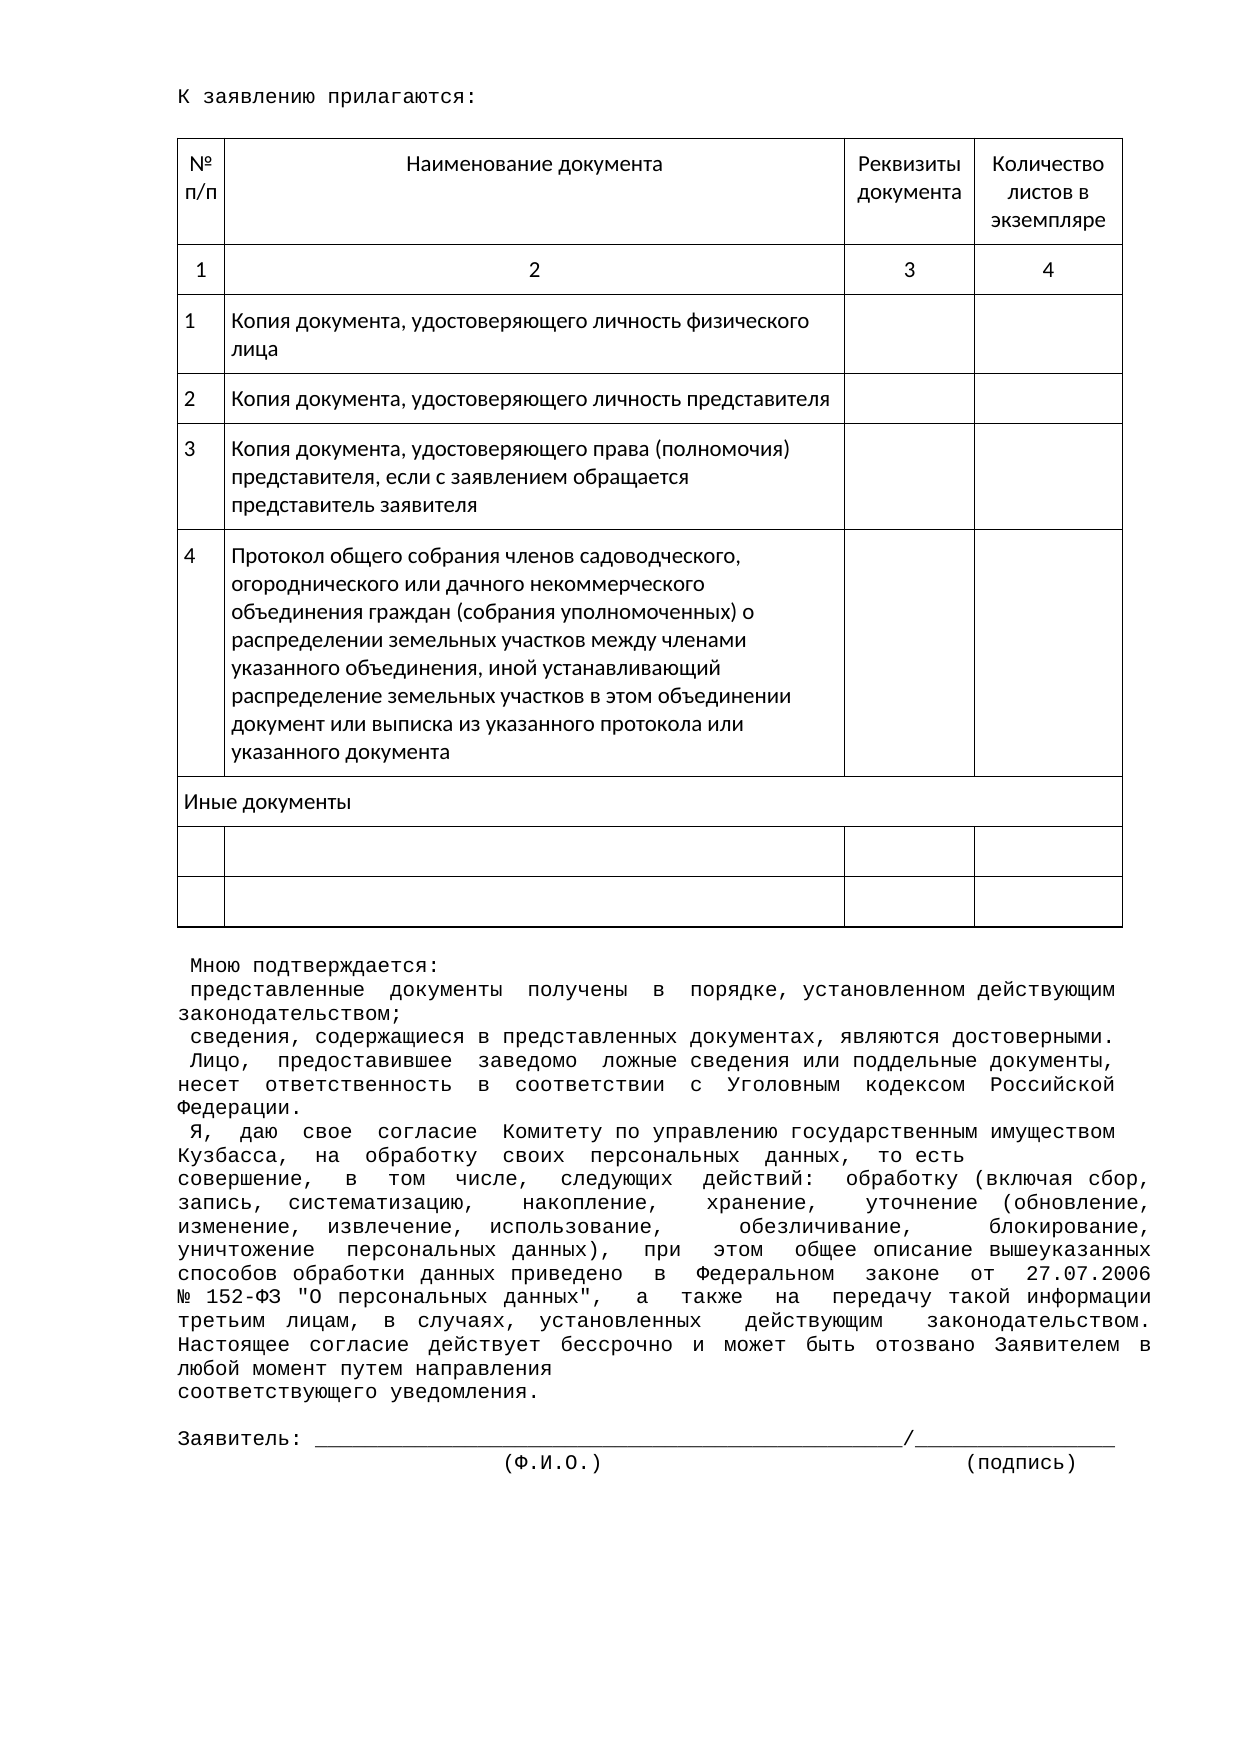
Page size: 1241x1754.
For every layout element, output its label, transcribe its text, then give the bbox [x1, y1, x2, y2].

text Кузбасса, на обработку своих персональных данных, то есть [177, 1145, 1152, 1168]
table_cell [975, 424, 1122, 529]
table_cell 3 [178, 424, 224, 529]
table_cell 4 [178, 530, 224, 776]
table_cell [975, 877, 1122, 926]
text соответствующего уведомления. [177, 1381, 1152, 1405]
table_cell Копия документа, удостоверяющего личность физического лица [225, 295, 844, 372]
table_cell [975, 374, 1122, 423]
text Мною подтверждается: [177, 956, 1152, 979]
table_cell 3 [845, 245, 974, 294]
table_cell Копия документа, удостоверяющего права (полномочия) представителя, если с заявлением обращается представитель заявителя [225, 424, 844, 529]
table_cell [975, 295, 1122, 372]
table_cell [845, 295, 974, 372]
table_cell [845, 530, 974, 776]
table_header Наименование документа [225, 139, 844, 244]
table_cell [845, 424, 974, 529]
table_cell 1 [178, 245, 224, 294]
table_header Количество листов в экземпляре [975, 139, 1122, 244]
table_cell [225, 827, 844, 876]
text Лицо, предоставившее заведомо ложные сведения или поддельные документы, [177, 1050, 1152, 1074]
table_cell 2 [178, 374, 224, 423]
text совершение, в том числе, следующих действий: обработку (включая сбор, запись, систематизацию, накопление, хранение, уточнение (обновление, изменение, извлечение, использование, обезличивание, блокирование, уничтожение персональных данных), при этом общее описание вышеуказанных способов обработки данных приведено в Федеральном законе от 27.07.2006 № 152-ФЗ "О персональных данных", а также на передачу такой информации третьим лицам, в случаях, установленных действующим законодательством. Настоящее согласие действует бессрочно и может быть отозвано Заявителем в любой момент путем направления [177, 1168, 1152, 1381]
table_cell [975, 530, 1122, 776]
text законодательством; [177, 1003, 1152, 1026]
text Заявитель: _______________________________________________/________________ [177, 1428, 1152, 1452]
text Я, даю свое согласие Комитету по управлению государственным имуществом [177, 1121, 1152, 1145]
table_cell Копия документа, удостоверяющего личность представителя [225, 374, 844, 423]
table_cell Иные документы [178, 777, 1122, 826]
table_cell 2 [225, 245, 844, 294]
text К заявлению прилагаются: [177, 86, 1152, 109]
text сведения, содержащиеся в представленных документах, являются достоверными. [177, 1026, 1152, 1050]
table_header Реквизиты документа [845, 139, 974, 244]
table_cell [845, 374, 974, 423]
text представленные документы получены в порядке, установленном действующим [177, 979, 1152, 1003]
table_cell [178, 827, 224, 876]
table_cell 4 [975, 245, 1122, 294]
table_cell [845, 827, 974, 876]
table_cell [178, 877, 224, 926]
table_header № п/п [178, 139, 224, 244]
text Федерации. [177, 1097, 1152, 1121]
table_cell [975, 827, 1122, 876]
table_cell [225, 877, 844, 926]
text (Ф.И.О.) (подпись) [177, 1452, 1152, 1476]
table_cell [845, 877, 974, 926]
table_cell 1 [178, 295, 224, 372]
table_cell Протокол общего собрания членов садоводческого, огороднического или дачного некоммерческого объединения граждан (собрания уполномоченных) о распределении земельных участков между членами указанного объединения, иной устанавливающий распределение земельных участков в этом объединении документ или выписка из указанного протокола или указанного документа [225, 530, 844, 776]
text несет ответственность в соответствии с Уголовным кодексом Российской [177, 1074, 1152, 1097]
